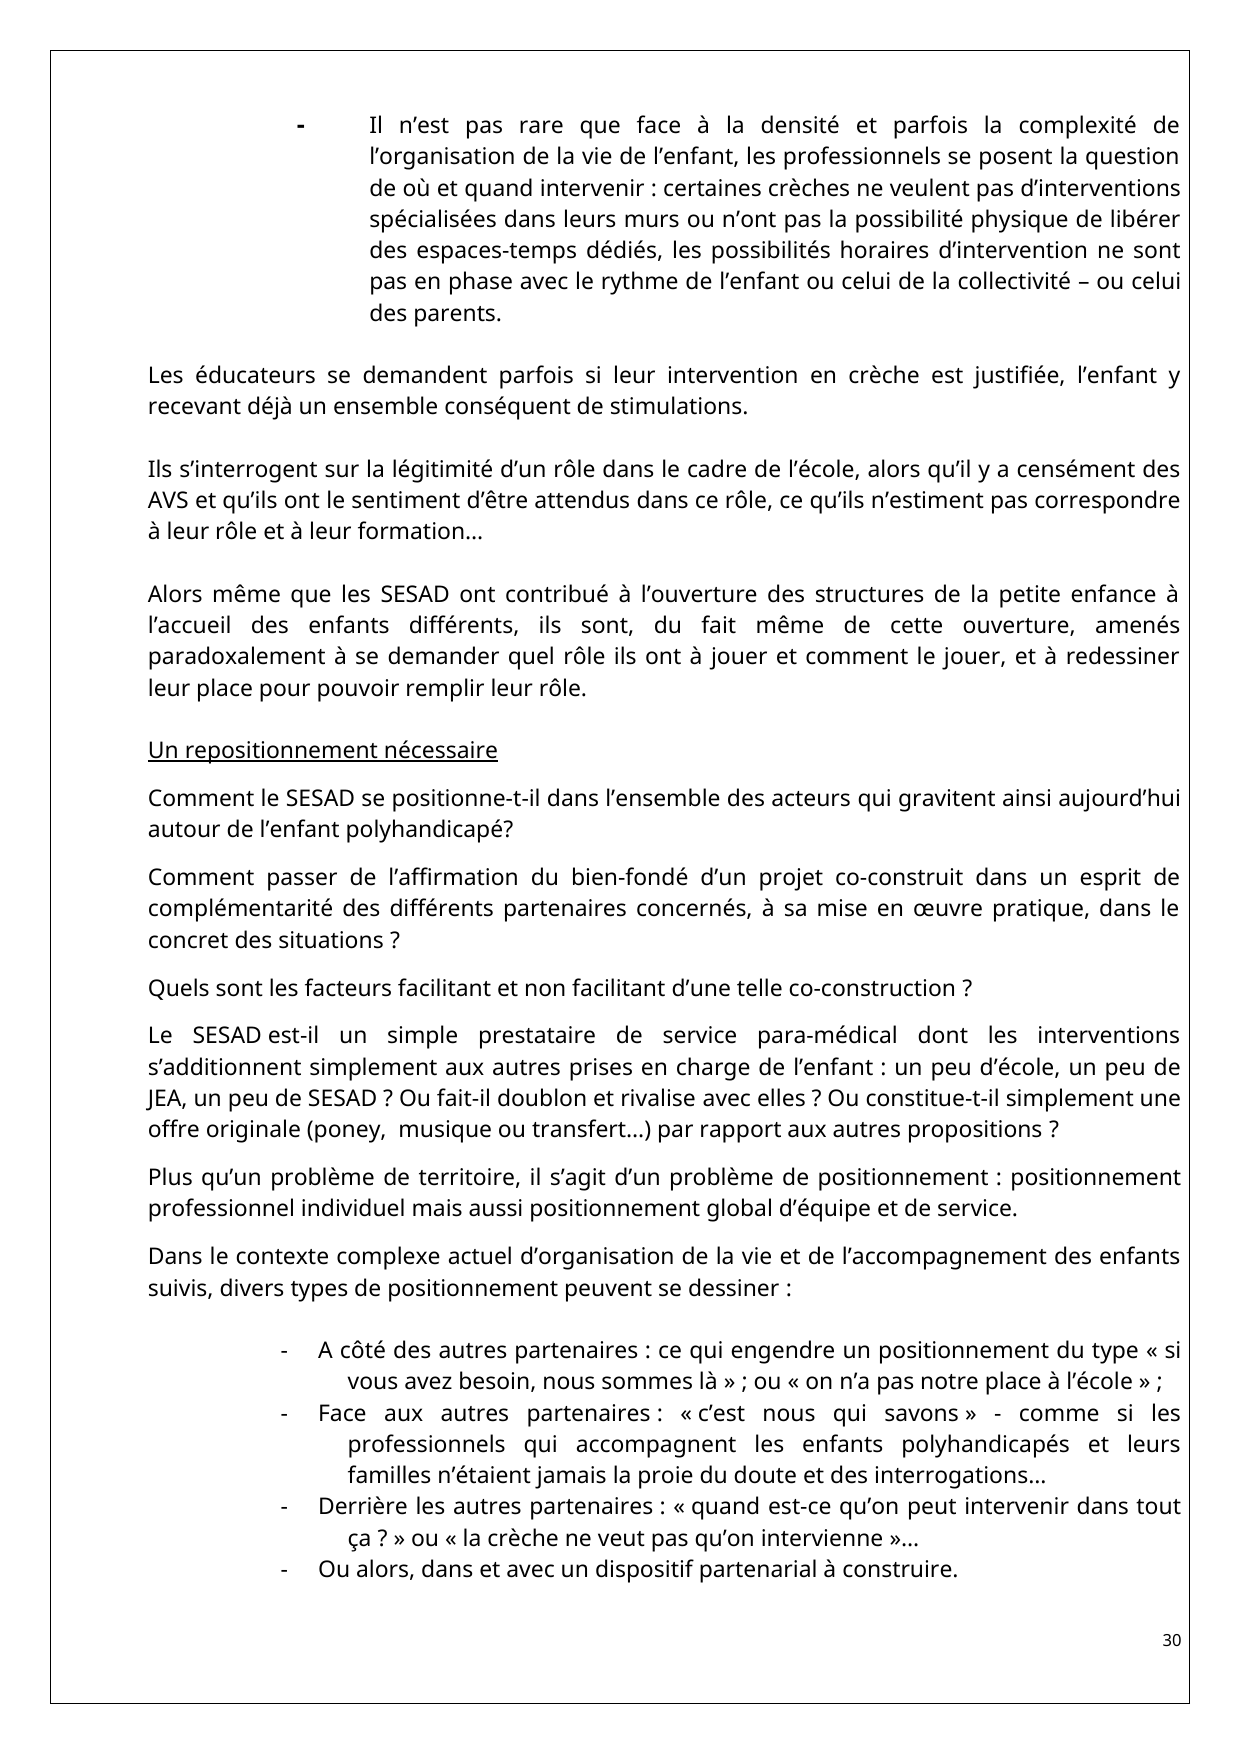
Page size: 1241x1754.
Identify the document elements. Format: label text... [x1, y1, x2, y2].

text Quels sont les facteurs facilitant et non facilitant d’une telle co-construction ? [148, 972, 1181, 1003]
list Ou alors, dans et avec un dispositif partenarial à construire. [280, 1553, 1181, 1584]
text Le SESAD est-il un simple prestataire de service para-médical dont les interventions s’additionnent simplement aux autres prises en charge de l’enfant : un peu d’école, un peu de JEA, un peu de SESAD ? Ou fait-il doublon et rivalise avec elles ? Ou constitue-t-il simplement une offre originale (poney, musique ou transfert…) par rapport aux autres propositions ? [148, 1019, 1181, 1144]
text Alors même que les SESAD ont contribué à l’ouverture des structures de la petite enfance à l’accueil des enfants différents, ils sont, du fait même de cette ouverture, amenés paradoxalement à se demander quel rôle ils ont à jouer et comment le jouer, et à redessiner leur place pour pouvoir remplir leur rôle. [148, 578, 1181, 703]
text Ils s’interrogent sur la légitimité d’un rôle dans le cadre de l’école, alors qu’il y a censément des AVS et qu’ils ont le sentiment d’être attendus dans ce rôle, ce qu’ils n’estiment pas correspondre à leur rôle et à leur formation… [148, 453, 1181, 547]
text Les éducateurs se demandent parfois si leur intervention en crèche est justifiée, l’enfant y recevant déjà un ensemble conséquent de stimulations. [148, 359, 1181, 422]
list Face aux autres partenaires : « c’est nous qui savons » - comme si les professionnels qui accompagnent les enfants polyhandicapés et leurs familles n’étaient jamais la proie du doute et des interrogations… [280, 1397, 1181, 1490]
list Il n’est pas rare que face à la densité et parfois la complexité de l’organisation de la vie de l’enfant, les professionnels se posent la question de où et quand intervenir : certaines crèches ne veulent pas d’interventions spécialisées dans leurs murs ou n’ont pas la possibilité physique de libérer des espaces-temps dédiés, les possibilités horaires d’intervention ne sont pas en phase avec le rythme de l’enfant ou celui de la collectivité – ou celui des parents. [297, 106, 1181, 328]
text Un repositionnement nécessaire [148, 734, 1181, 765]
text Plus qu’un problème de territoire, il s’agit d’un problème de positionnement : positionnement professionnel individuel mais aussi positionnement global d’équipe et de service. [148, 1161, 1181, 1224]
list A côté des autres partenaires : ce qui engendre un positionnement du type « si vous avez besoin, nous sommes là » ; ou « on n’a pas notre place à l’école » ; [280, 1334, 1181, 1397]
list Derrière les autres partenaires : « quand est-ce qu’on peut intervenir dans tout ça ? » ou « la crèche ne veut pas qu’on intervienne »… [280, 1490, 1181, 1553]
text Comment le SESAD se positionne-t-il dans l’ensemble des acteurs qui gravitent ainsi aujourd’hui autour de l’enfant polyhandicapé? [148, 782, 1181, 844]
text Dans le contexte complexe actuel d’organisation de la vie et de l’accompagnement des enfants suivis, divers types de positionnement peuvent se dessiner : [148, 1240, 1181, 1303]
text Comment passer de l’affirmation du bien-fondé d’un projet co-construit dans un esprit de complémentarité des différents partenaires concernés, à sa mise en œuvre pratique, dans le concret des situations ? [148, 861, 1181, 955]
